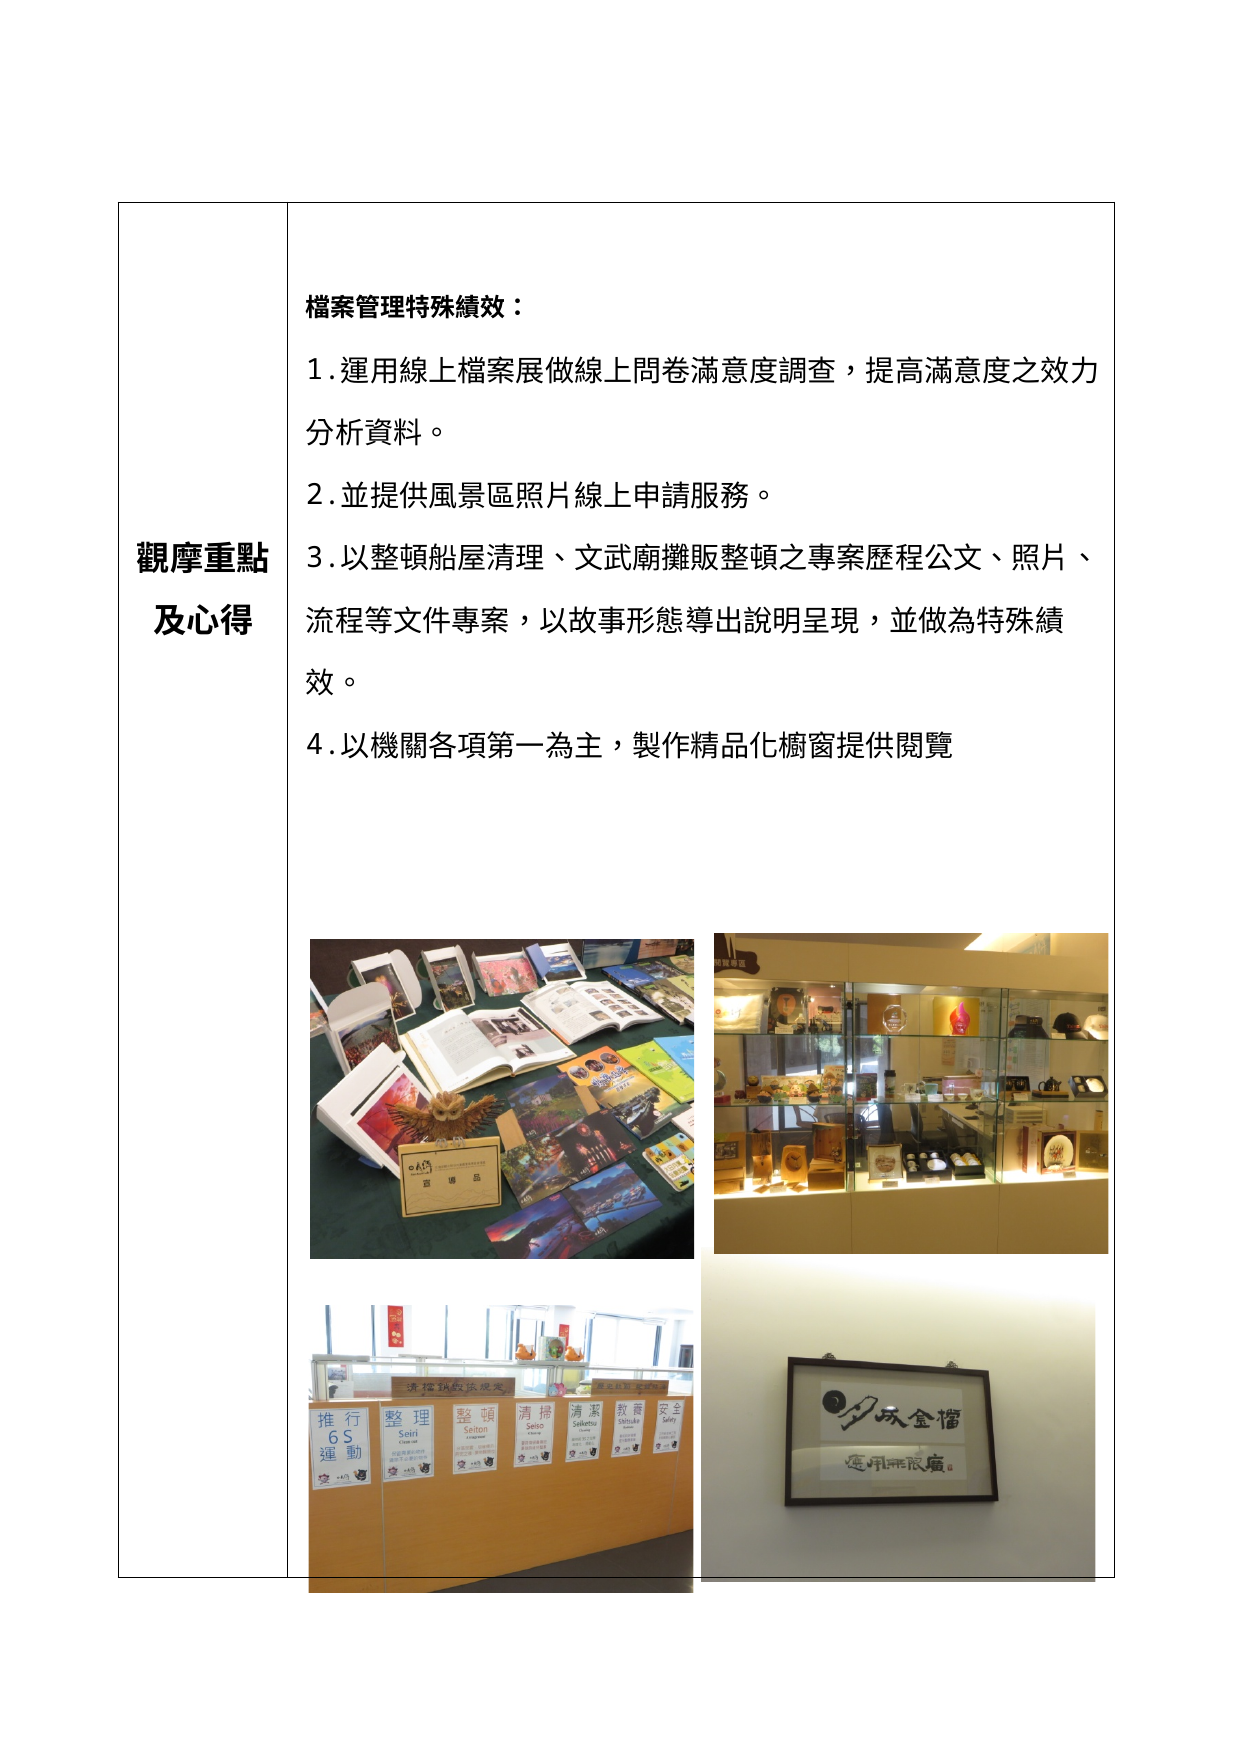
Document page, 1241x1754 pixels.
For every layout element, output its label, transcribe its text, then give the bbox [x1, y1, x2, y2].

table_cell 觀摩重點及心得 [119, 203, 287, 1577]
table_cell 檔案管理特殊績效： 1.運用線上檔案展做線上問卷滿意度調查，提高滿意度之效力分析資料。 2.並提供風景區照片線上申請服務。 3.以整頓船屋清理、文武廟攤販整頓之專案歷程公文、照片、流程等文件專案，以故事形態導出說明呈現，並做為特殊績效。 4.以機關各項第一為主，製作精品化櫥窗提供閱覽 [288, 203, 1114, 1577]
